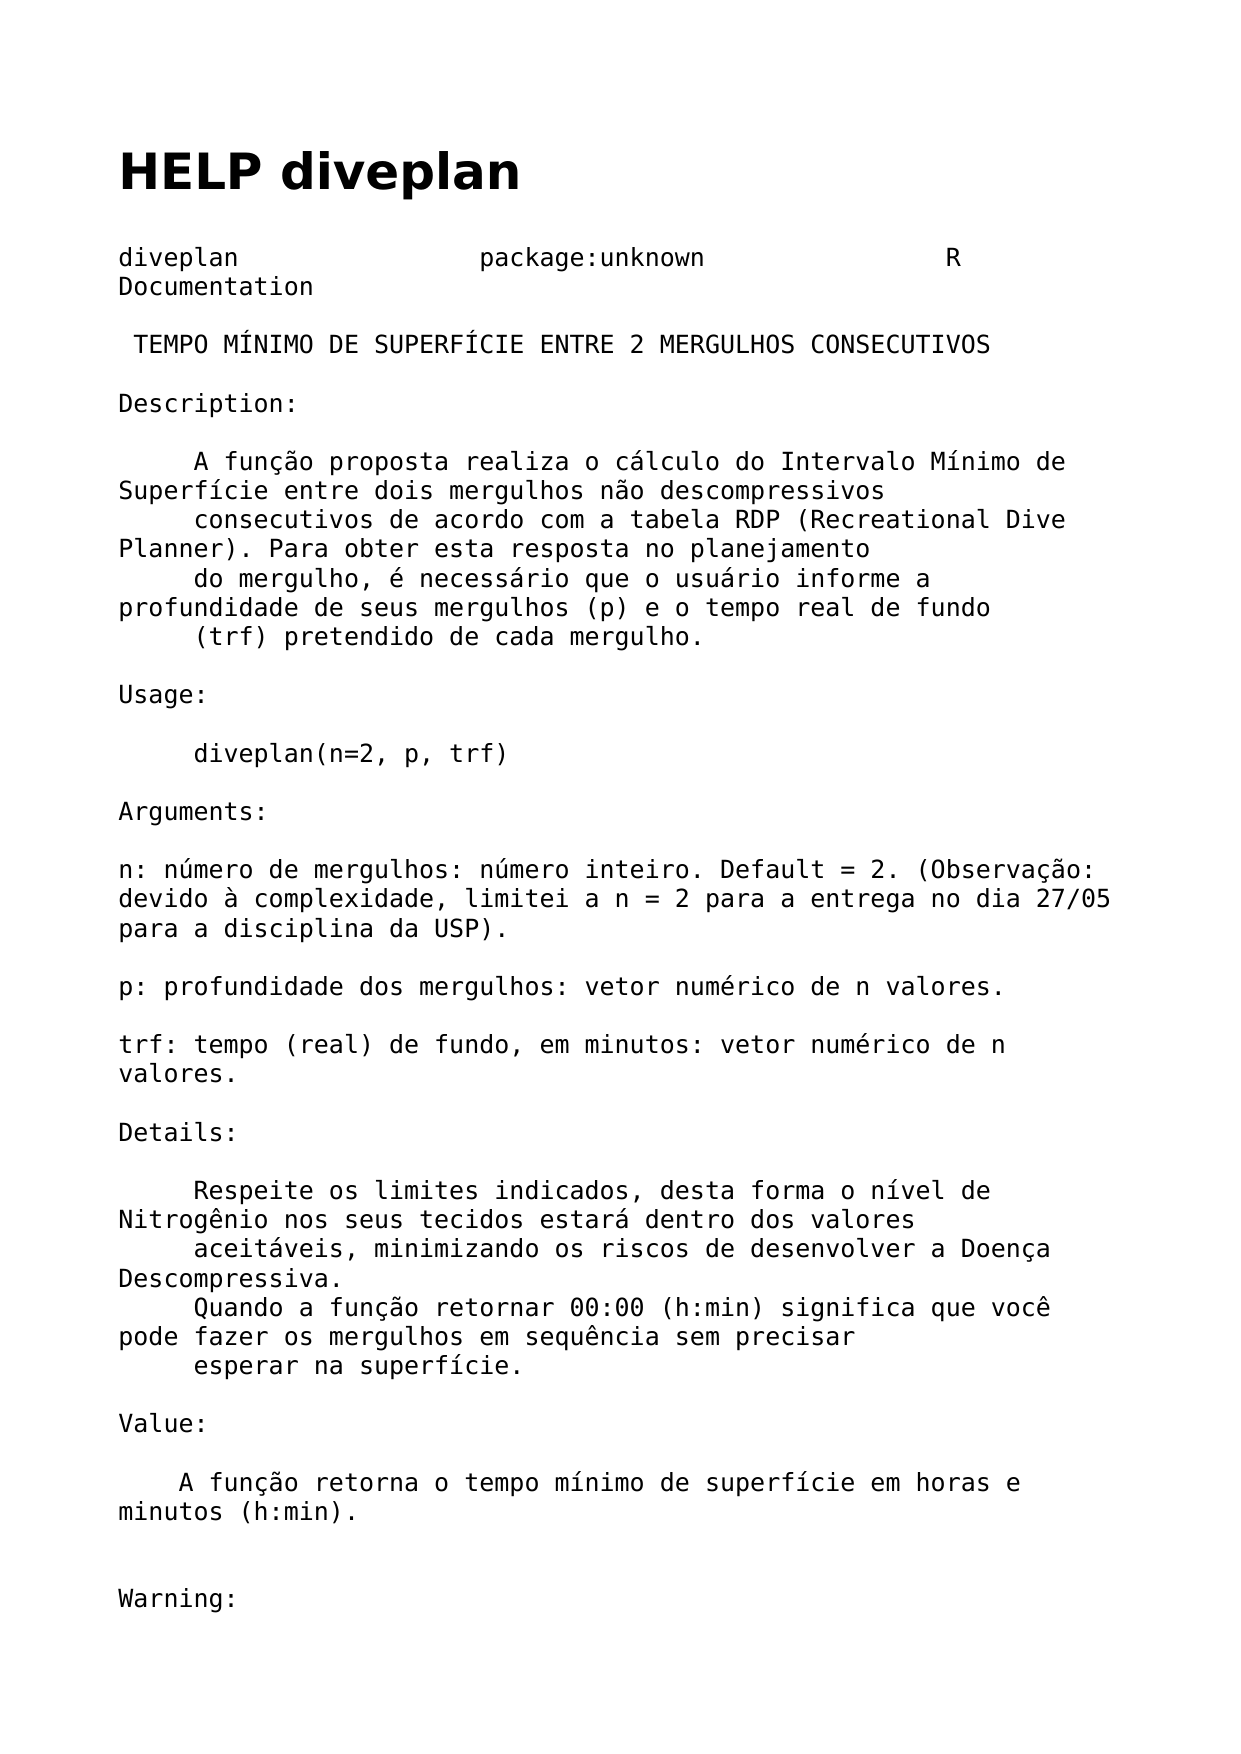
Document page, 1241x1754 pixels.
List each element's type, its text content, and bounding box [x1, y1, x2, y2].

subtitle HELP diveplan [118, 143, 1122, 201]
text diveplan package:unknown R Documentation TEMPO MÍNIMO DE SUPERFÍCIE ENTRE 2 MERGULHOS CONSECUTIVOS Description: A função proposta realiza o cálculo do Intervalo Mínimo de Superfície entre dois mergulhos não descompressivos consecutivos de acordo com a tabela RDP (Recreational Dive Planner). Para obter esta resposta no planejamento do mergulho, é necessário que o usuário informe a profundidade de seus mergulhos (p) e o tempo real de fundo (trf) pretendido de cada mergulho. Usage: diveplan(n=2, p, trf) Arguments: n: número de mergulhos: número inteiro. Default = 2. (Observação: devido à complexidade, limitei a n = 2 para a entrega no dia 27/05 para a disciplina da USP). p: profundidade dos mergulhos: vetor numérico de n valores. trf: tempo (real) de fundo, em minutos: vetor numérico de n valores. Details: Respeite os limites indicados, desta forma o nível de Nitrogênio nos seus tecidos estará dentro dos valores aceitáveis, minimizando os riscos de desenvolver a Doença Descompressiva. Quando a função retornar 00:00 (h:min) significa que você pode fazer os mergulhos em sequência sem precisar esperar na superfície. Value: A função retorna o tempo mínimo de superfície em horas e minutos (h:min). Warning: [118, 214, 1122, 1614]
